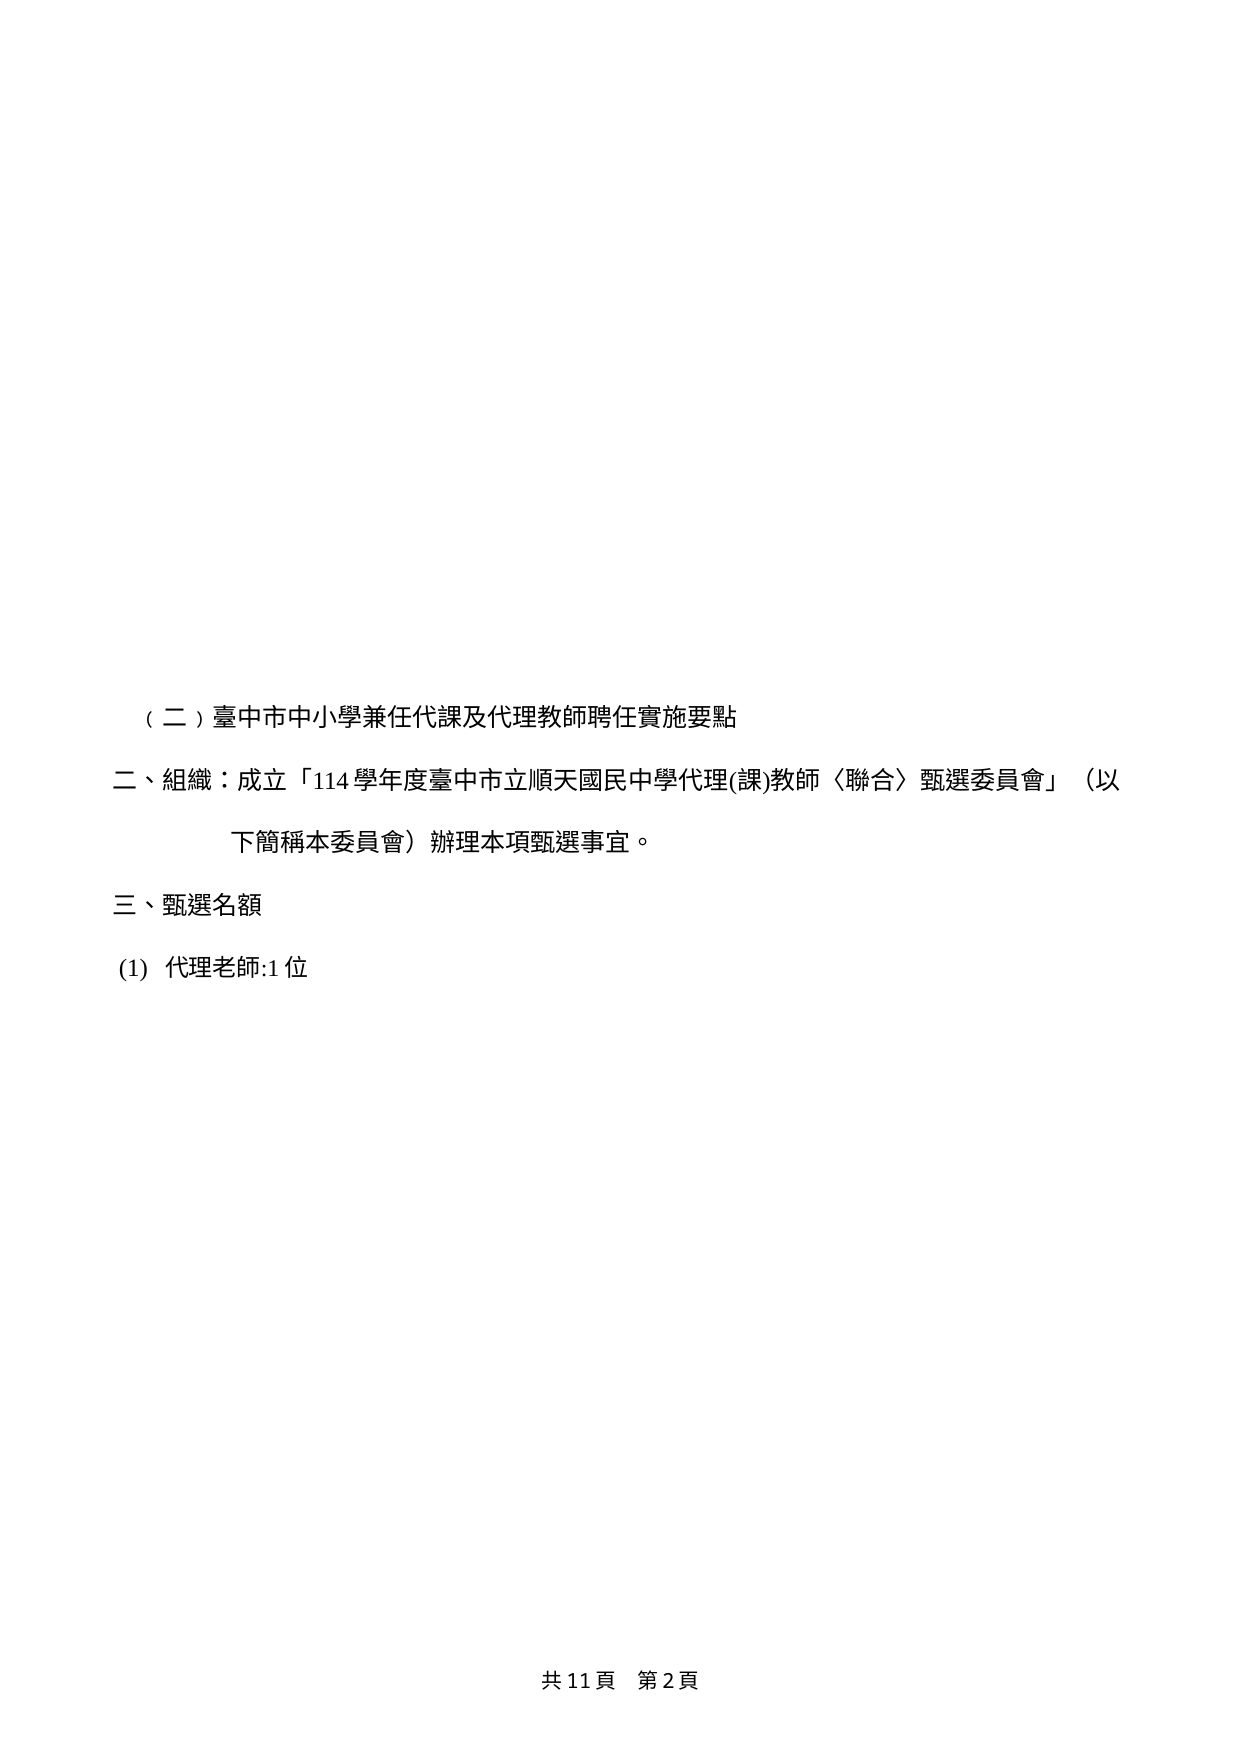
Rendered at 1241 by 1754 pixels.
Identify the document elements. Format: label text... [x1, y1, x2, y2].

list 代理老師:1位 [118, 924, 1128, 987]
text ﹙二﹚臺中市中小學兼任代課及代理教師聘任實施要點 [137, 674, 1128, 737]
text 三、甄選名額 [112, 862, 1128, 924]
text 二、組織：成立「114學年度臺中市立順天國民中學代理(課)教師〈聯合〉甄選委員會」（以下簡稱本委員會）辦理本項甄選事宜。 [112, 737, 1128, 862]
